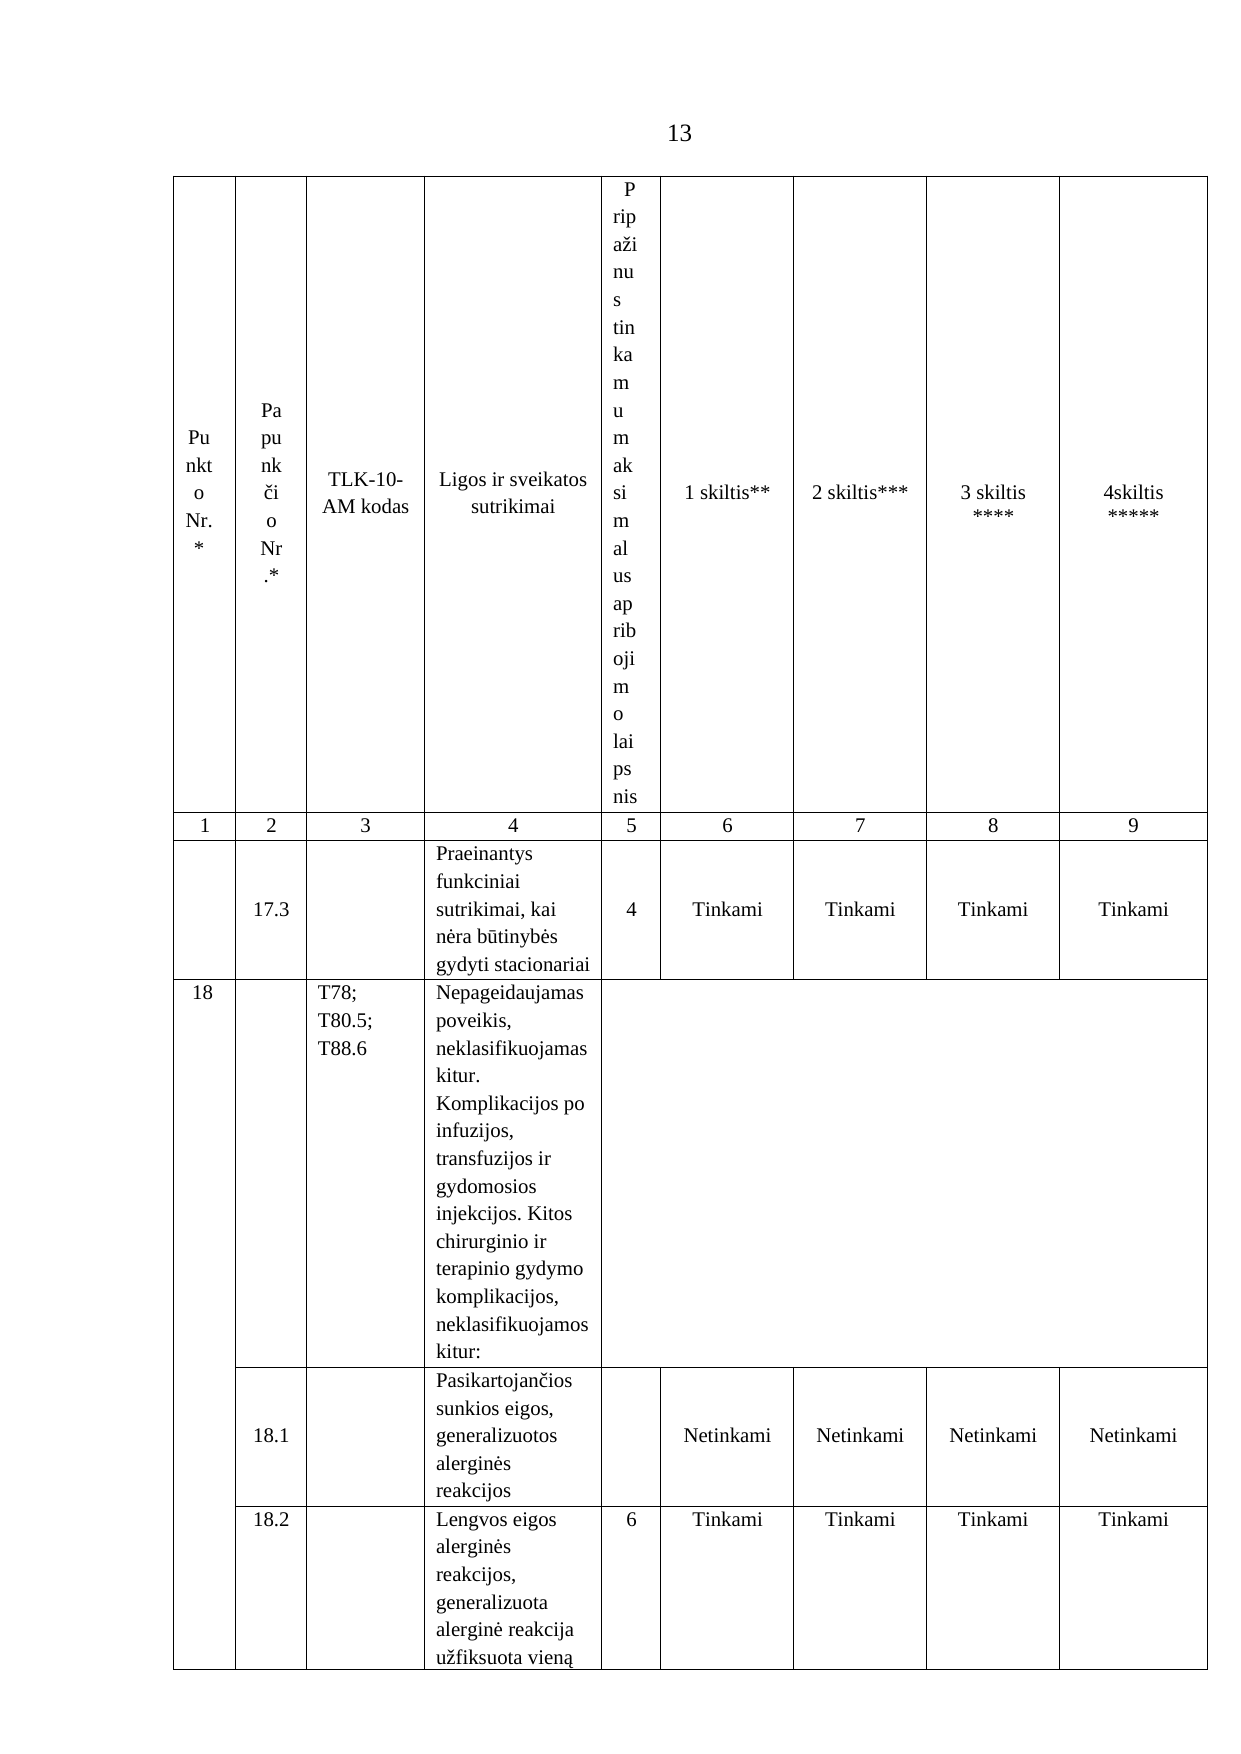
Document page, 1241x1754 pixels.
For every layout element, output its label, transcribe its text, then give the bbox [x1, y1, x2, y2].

table_cell [307, 1368, 424, 1506]
table_cell Tinkami [927, 1507, 1059, 1669]
table_cell 2 [236, 813, 306, 840]
table_cell 3 [307, 813, 424, 840]
table_cell Tinkami [1060, 841, 1207, 979]
table_cell 18.1 [236, 1368, 306, 1506]
table_header 3 skiltis **** [927, 177, 1059, 812]
table_cell Tinkami [927, 841, 1059, 979]
table_cell Tinkami [661, 1507, 793, 1669]
table_cell T78; T80.5; T88.6 [307, 980, 424, 1367]
table_cell 1 [174, 813, 235, 840]
table_header 2 skiltis*** [794, 177, 926, 812]
table_cell 4 [602, 841, 660, 979]
table_cell 7 [794, 813, 926, 840]
table_header Papunkčio Nr.* [236, 177, 306, 812]
table_header Punkto Nr.* [174, 177, 235, 812]
table_header 4skiltis ***** [1060, 177, 1207, 812]
table_cell [307, 1507, 424, 1669]
table_header 1 skiltis** [661, 177, 793, 812]
table_cell Netinkami [1060, 1368, 1207, 1506]
table_cell [174, 841, 235, 979]
table_cell 4 [425, 813, 601, 840]
table_cell Lengvos eigos alerginės reakcijos, generalizuota alerginė reakcija užfiksuota vieną [425, 1507, 601, 1669]
table_cell Tinkami [661, 841, 793, 979]
table_cell Netinkami [794, 1368, 926, 1506]
table_header Ligos ir sveikatos sutrikimai [425, 177, 601, 812]
table_cell [307, 841, 424, 979]
table_header Pripažinus tinkamu maksimalus apribojimo laipsnis [602, 177, 660, 812]
table_cell Pasikartojančios sunkios eigos, generalizuotos alerginės reakcijos [425, 1368, 601, 1506]
table_cell [602, 1368, 660, 1506]
table_cell Tinkami [794, 1507, 926, 1669]
table_cell Praeinantys funkciniai sutrikimai, kai nėra būtinybės gydyti stacionariai [425, 841, 601, 979]
table_cell Netinkami [661, 1368, 793, 1506]
table_cell 8 [927, 813, 1059, 840]
table_cell 6 [602, 1507, 660, 1669]
table_cell Nepageidaujamas poveikis, neklasifikuojamas kitur. Komplikacijos po infuzijos, transfuzijos ir gydomosios injekcijos. Kitos chirurginio ir terapinio gydymo komplikacijos, neklasifikuojamos kitur: [425, 980, 601, 1367]
table_cell Tinkami [794, 841, 926, 979]
table_cell Netinkami [927, 1368, 1059, 1506]
table_cell [602, 980, 1207, 1367]
table_cell 18 [174, 980, 235, 1669]
table_cell 5 [602, 813, 660, 840]
table_cell 18.2 [236, 1507, 306, 1669]
table_cell 6 [661, 813, 793, 840]
table_header TLK-10-AM kodas [307, 177, 424, 812]
table_cell Tinkami [1060, 1507, 1207, 1669]
table_cell 9 [1060, 813, 1207, 840]
table_cell 17.3 [236, 841, 306, 979]
table_cell [236, 980, 306, 1367]
